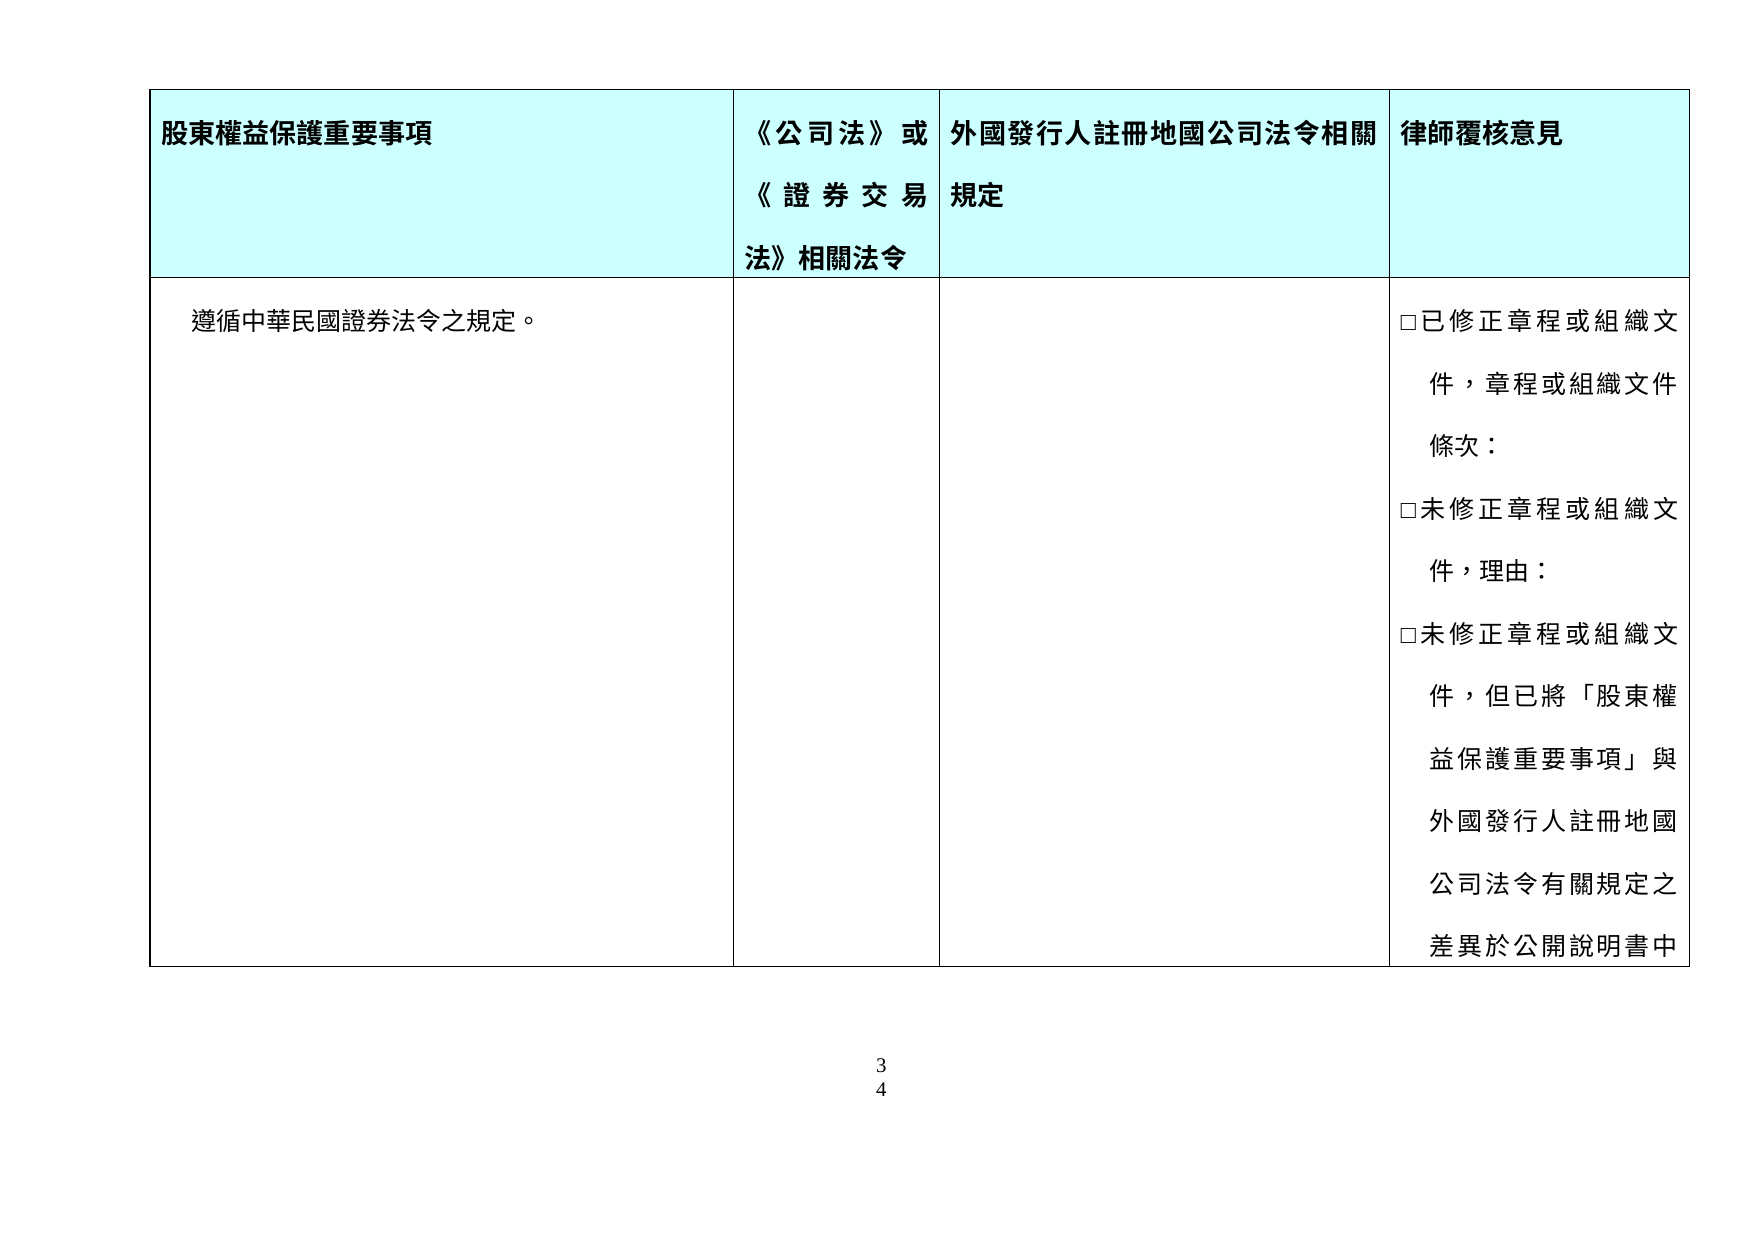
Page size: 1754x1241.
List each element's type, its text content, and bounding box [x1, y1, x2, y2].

table_header 律師覆核意見 [1390, 90, 1689, 277]
table_header 外國發行人註冊地國公司法令相關規定 [940, 90, 1389, 277]
table_header 股東權益保護重要事項 [151, 90, 733, 277]
table_cell 遵循中華民國證券法令之規定。 [151, 278, 733, 966]
table_cell [734, 278, 939, 966]
table_header 《公司法》或《證券交易法》相關法令 [734, 90, 939, 277]
table_cell □已修正章程或組織文件，章程或組織文件條次： □未修正章程或組織文件，理由： □未修正章程或組織文件，但已將「股東權益保護重要事項」與外國發行人註冊地國公司法令有關規定之差異於公開說明書中 [1390, 278, 1689, 966]
table_cell [940, 278, 1389, 966]
